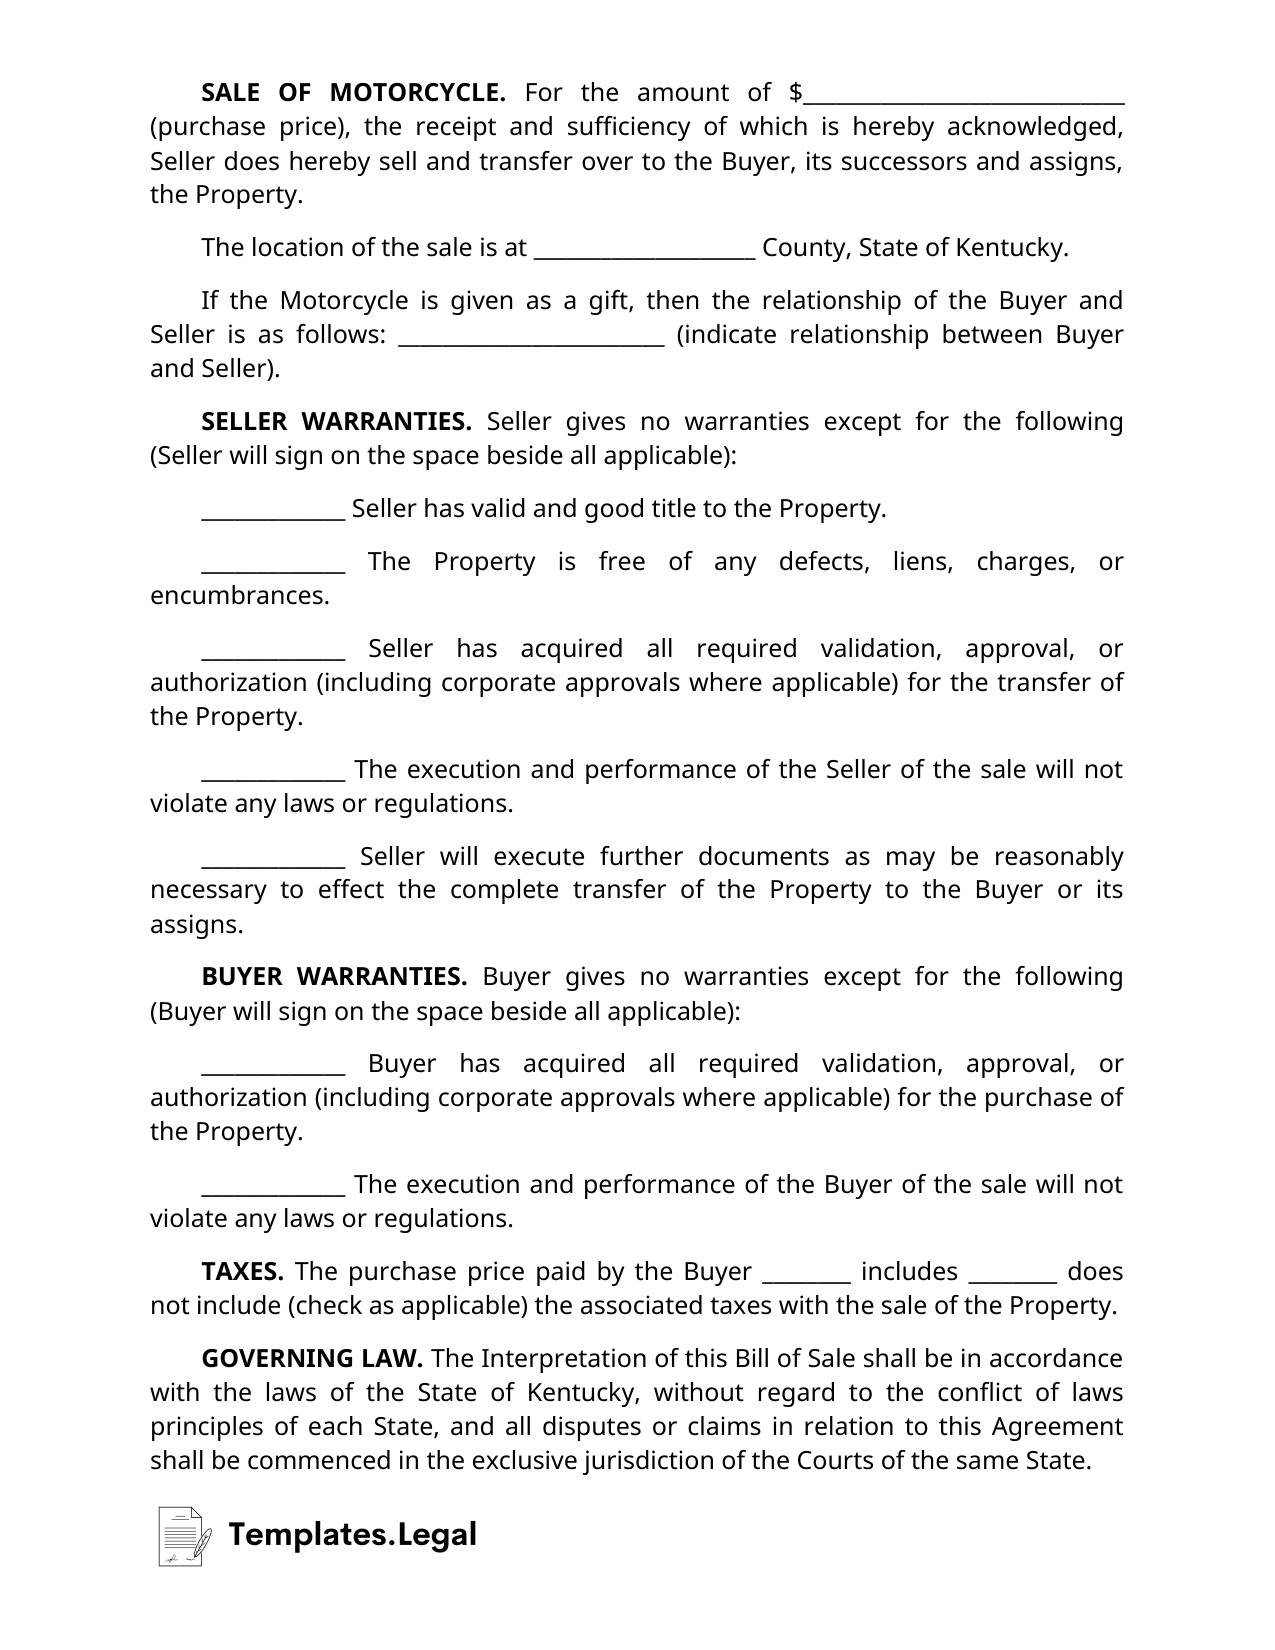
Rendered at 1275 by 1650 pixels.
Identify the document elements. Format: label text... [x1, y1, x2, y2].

text _____________ Buyer has acquired all required validation, approval, or authorization (including corporate approvals where applicable) for the purchase of the Property. [150, 1046, 1125, 1148]
text _____________ The execution and performance of the Buyer of the sale will not violate any laws or regulations. [150, 1167, 1125, 1235]
text SELLER WARRANTIES. Seller gives no warranties except for the following (Seller will sign on the space beside all applicable): [150, 404, 1125, 472]
text _____________ Seller will execute further documents as may be reasonably necessary to effect the complete transfer of the Property to the Buyer or its assigns. [150, 838, 1125, 940]
text GOVERNING LAW. The Interpretation of this Bill of Sale shall be in accordance with the laws of the State of Kentucky, without regard to the conflict of laws principles of each State, and all disputes or claims in relation to this Agreement shall be commenced in the exclusive jurisdiction of the Courts of the same State. [150, 1341, 1125, 1477]
text _____________ The Property is free of any defects, liens, charges, or encumbrances. [150, 543, 1125, 612]
text BUYER WARRANTIES. Buyer gives no warranties except for the following (Buyer will sign on the space beside all applicable): [150, 959, 1125, 1027]
text _____________ Seller has acquired all required validation, approval, or authorization (including corporate approvals where applicable) for the transfer of the Property. [150, 630, 1125, 732]
text TAXES. The purchase price paid by the Buyer ________ includes ________ does not include (check as applicable) the associated taxes with the sale of the Property. [150, 1254, 1125, 1322]
text _____________ Seller has valid and good title to the Property. [150, 491, 1125, 525]
text The location of the sale is at ____________________ County, State of Kentucky. [150, 230, 1125, 264]
text SALE OF MOTORCYCLE. For the amount of $_____________________________ (purchase price), the receipt and sufficiency of which is hereby acknowledged, Seller does hereby sell and transfer over to the Buyer, its successors and assigns, the Property. [150, 75, 1125, 211]
text _____________ The execution and performance of the Seller of the sale will not violate any laws or regulations. [150, 751, 1125, 819]
text If the Motorcycle is given as a gift, then the relationship of the Buyer and Seller is as follows: ________________________ (indicate relationship between Buyer and Seller). [150, 283, 1125, 385]
